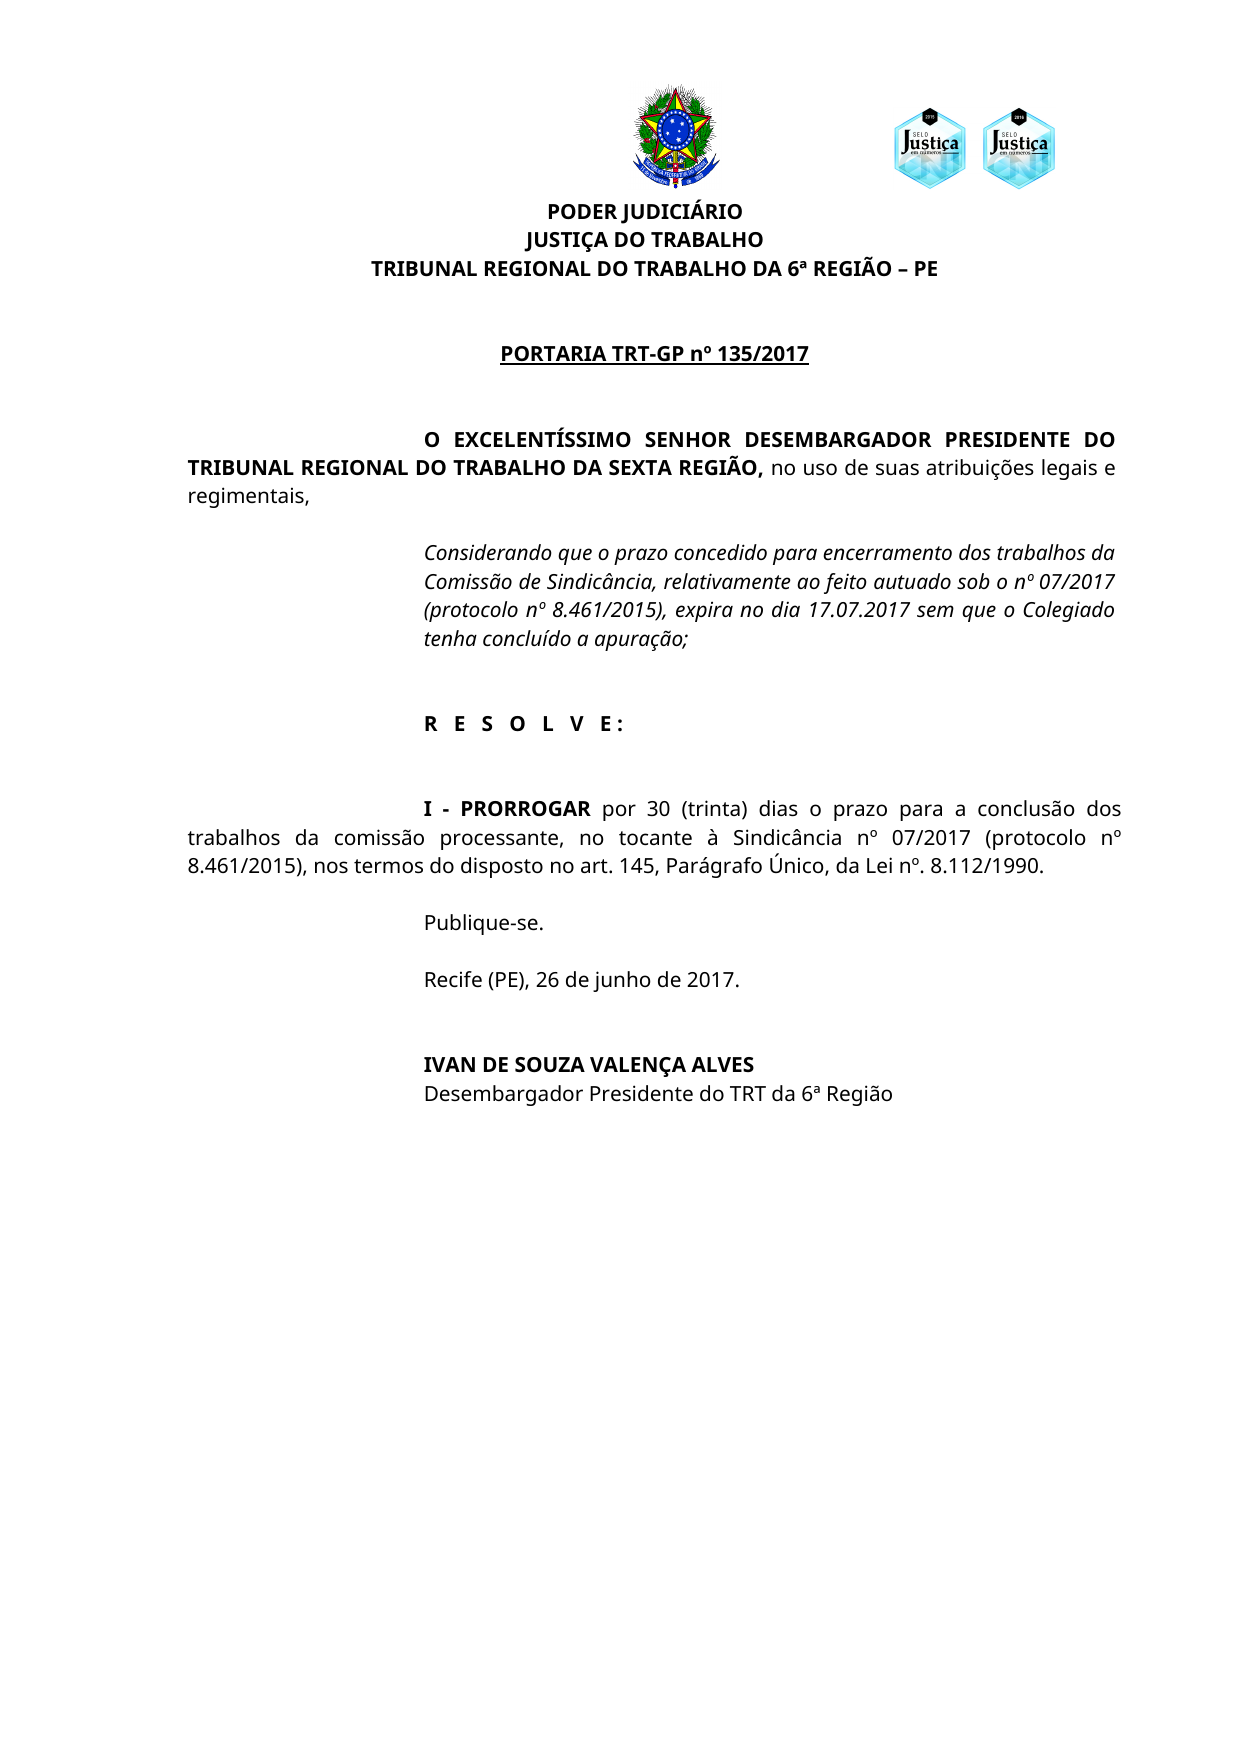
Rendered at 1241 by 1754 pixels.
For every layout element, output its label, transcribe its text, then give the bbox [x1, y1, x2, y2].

text Desembargador Presidente do TRT da 6ª Região [423, 1079, 1122, 1107]
text R E S O L V E : [187, 709, 1122, 737]
text Publique-se. [187, 908, 1122, 937]
picture [893, 107, 1056, 190]
text I - PRORROGAR por 30 (trinta) dias o prazo para a conclusão dos trabalhos da comissão processante, no tocante à Sindicância nº 07/2017 (protocolo nº 8.461/2015), nos termos do disposto no art. 145, Parágrafo Único, da Lei nº. 8.112/1990. [187, 794, 1122, 880]
text PORTARIA TRT-GP nº 135/2017 [187, 339, 1122, 368]
subtitle IVAN DE SOUZA VALENÇA ALVES [423, 1050, 1122, 1079]
text Considerando que o prazo concedido para encerramento dos trabalhos da Comissão de Sindicância, relativamente ao feito autuado sob o nº 07/2017 (protocolo nº 8.461/2015), expira no dia 17.07.2017 sem que o Colegiado tenha concluído a apuração; [423, 538, 1116, 652]
text O EXCELENTÍSSIMO SENHOR DESEMBARGADOR PRESIDENTE DO TRIBUNAL REGIONAL DO TRABALHO DA SEXTA REGIÃO, no uso de suas atribuições legais e regimentais, [187, 425, 1116, 510]
picture [628, 81, 722, 190]
text Recife (PE), 26 de junho de 2017. [187, 965, 1122, 993]
